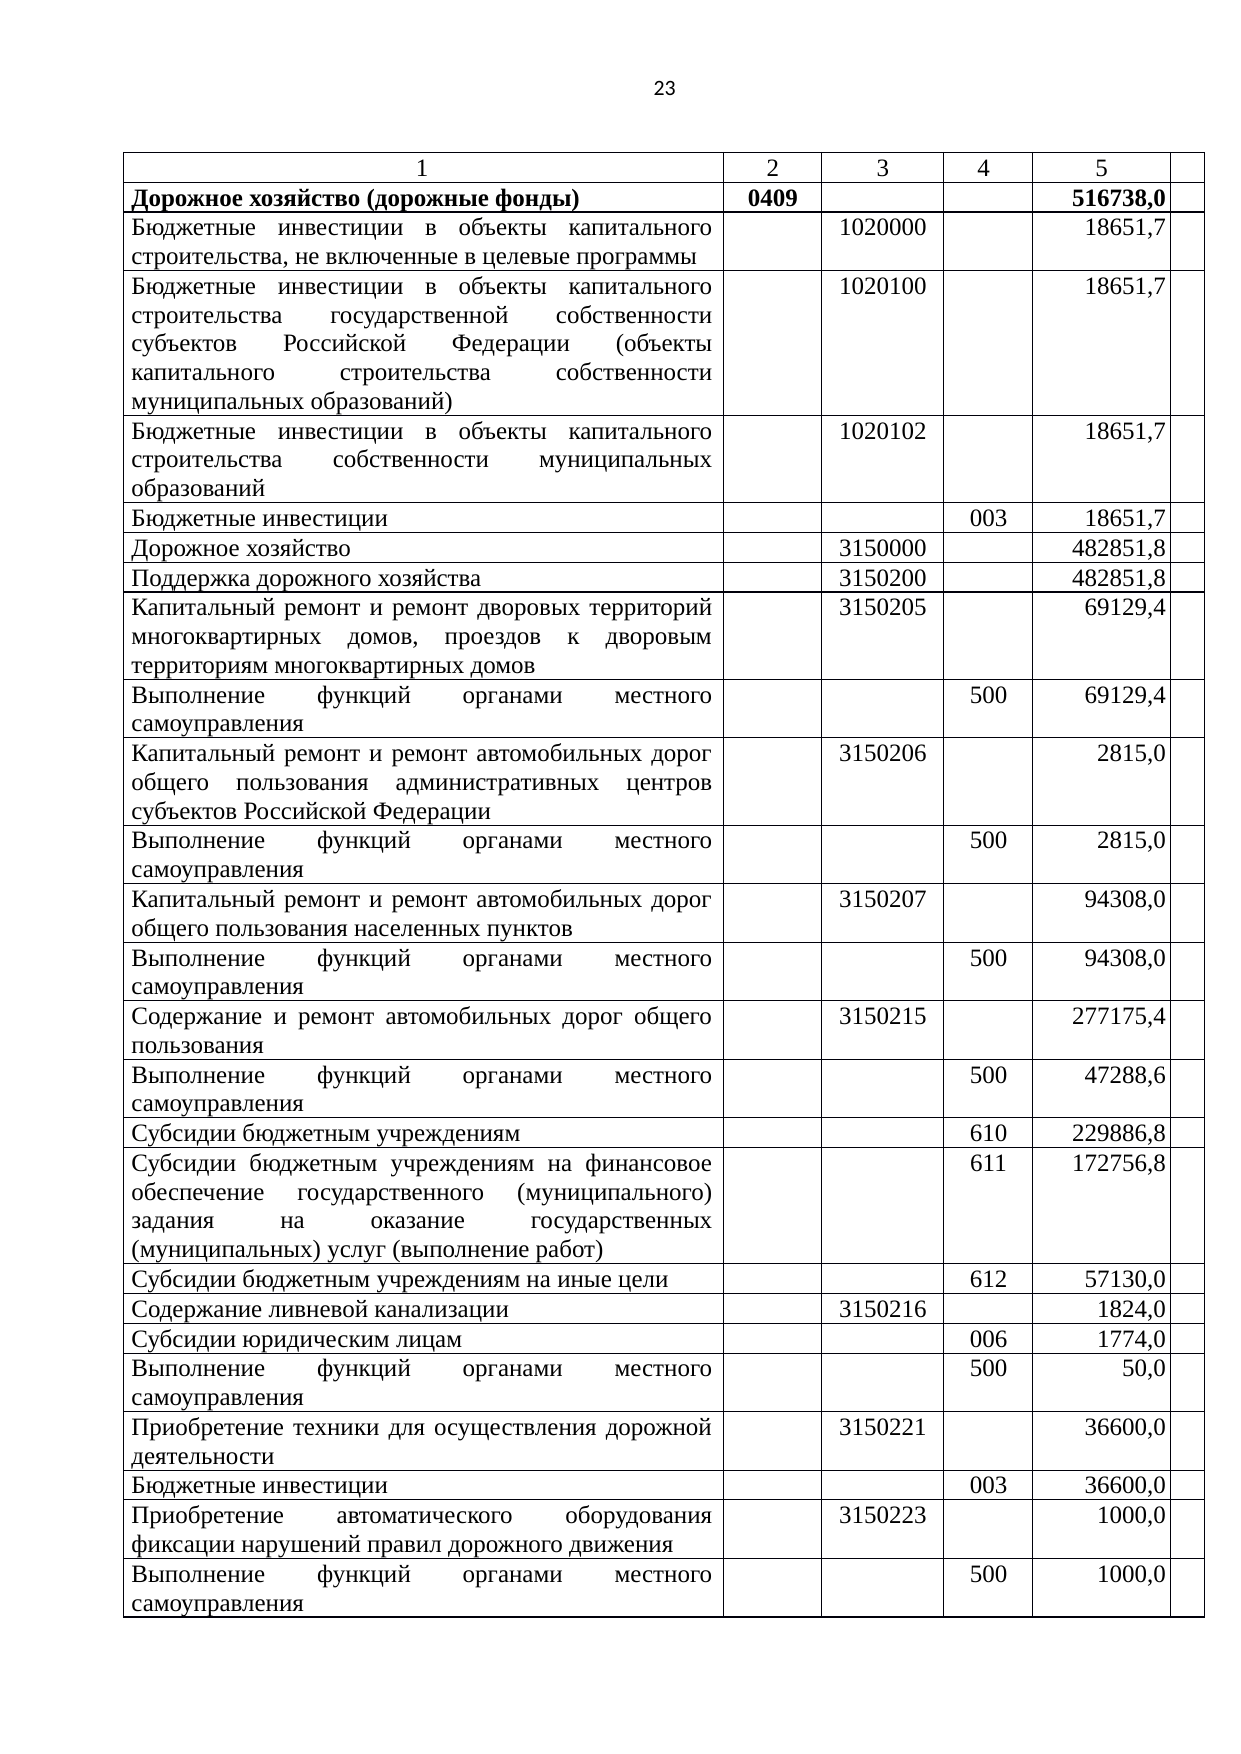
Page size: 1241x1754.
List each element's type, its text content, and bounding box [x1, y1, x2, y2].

table_cell Бюджетные инвестиции в объекты капитального строительства, не включенные в целевые программы [124, 213, 723, 270]
table_cell [724, 1264, 821, 1293]
table_cell 1020102 [822, 416, 943, 502]
table_cell [822, 1148, 943, 1263]
table_cell [944, 1001, 1032, 1059]
table_cell 36600,0 [1033, 1412, 1170, 1469]
table_cell [944, 738, 1032, 824]
table_cell [1171, 1060, 1204, 1117]
table_cell 229886,8 [1033, 1118, 1170, 1147]
table_cell 0409 [724, 183, 821, 211]
table_cell 3150221 [822, 1412, 943, 1469]
table_cell [944, 271, 1032, 415]
table_cell [944, 1294, 1032, 1323]
table_header 5 [1033, 153, 1170, 182]
table_cell 1000,0 [1033, 1500, 1170, 1558]
table_cell [1171, 563, 1204, 591]
table_cell Бюджетные инвестиции [124, 1471, 723, 1499]
table_cell [1171, 1471, 1204, 1499]
table_cell [724, 503, 821, 532]
table_cell [1171, 1118, 1204, 1147]
table_cell Бюджетные инвестиции в объекты капитального строительства государственной собственности субъектов Российской Федерации (объекты капитального строительства собственности муниципальных образований) [124, 271, 723, 415]
table_cell [822, 503, 943, 532]
table_cell [1171, 1354, 1204, 1411]
table_cell 482851,8 [1033, 563, 1170, 591]
table_header 1 [124, 153, 723, 182]
table_cell 1824,0 [1033, 1294, 1170, 1323]
table_cell 1000,0 [1033, 1559, 1170, 1616]
table_cell [1171, 1148, 1204, 1263]
table_cell 500 [944, 1559, 1032, 1616]
table_cell [1171, 680, 1204, 737]
table_cell 003 [944, 503, 1032, 532]
table_cell Субсидии бюджетным учреждениям [124, 1118, 723, 1147]
table_cell [944, 213, 1032, 270]
table_cell [724, 533, 821, 562]
table_cell [724, 738, 821, 824]
table_cell [822, 1324, 943, 1352]
table_cell [1171, 593, 1204, 679]
table_cell [1171, 416, 1204, 502]
table_cell 611 [944, 1148, 1032, 1263]
table_cell [724, 416, 821, 502]
table_cell 57130,0 [1033, 1264, 1170, 1293]
table_cell [1171, 1294, 1204, 1323]
table_cell Выполнение функций органами местного самоуправления [124, 826, 723, 883]
table_cell Бюджетные инвестиции в объекты капитального строительства собственности муниципальных образований [124, 416, 723, 502]
table_cell [724, 1559, 821, 1616]
table_cell [1171, 1264, 1204, 1293]
table_header [1171, 153, 1204, 182]
table_cell 69129,4 [1033, 593, 1170, 679]
table_cell [822, 1264, 943, 1293]
table_cell Выполнение функций органами местного самоуправления [124, 1060, 723, 1117]
table_cell 500 [944, 943, 1032, 1000]
table_cell [724, 1500, 821, 1558]
table_cell [724, 1060, 821, 1117]
table_cell [724, 593, 821, 679]
table_cell 18651,7 [1033, 416, 1170, 502]
table_cell 18651,7 [1033, 213, 1170, 270]
table_cell [1171, 884, 1204, 942]
table_cell 18651,7 [1033, 271, 1170, 415]
table_cell 500 [944, 680, 1032, 737]
table_cell [724, 271, 821, 415]
table_cell [1171, 271, 1204, 415]
table_cell Капитальный ремонт и ремонт автомобильных дорог общего пользования населенных пунктов [124, 884, 723, 942]
table_cell [1171, 183, 1204, 211]
table_cell Выполнение функций органами местного самоуправления [124, 680, 723, 737]
table_cell [822, 1354, 943, 1411]
table_cell [1171, 1324, 1204, 1352]
table_header 4 [944, 153, 1032, 182]
table_cell [724, 1294, 821, 1323]
table_cell 3150000 [822, 533, 943, 562]
table_cell 3150216 [822, 1294, 943, 1323]
table_cell [1171, 1500, 1204, 1558]
table_cell Приобретение техники для осуществления дорожной деятельности [124, 1412, 723, 1469]
table_cell 94308,0 [1033, 884, 1170, 942]
table_cell [822, 826, 943, 883]
table_cell 3150207 [822, 884, 943, 942]
table_cell [822, 1559, 943, 1616]
table_cell [1171, 503, 1204, 532]
table_cell [822, 680, 943, 737]
table_header 2 [724, 153, 821, 182]
table_cell [944, 533, 1032, 562]
table_cell [724, 680, 821, 737]
table_cell 3150206 [822, 738, 943, 824]
table_cell [944, 1412, 1032, 1469]
table_cell Капитальный ремонт и ремонт автомобильных дорог общего пользования административных центров субъектов Российской Федерации [124, 738, 723, 824]
table_cell [724, 1118, 821, 1147]
table_cell [822, 1118, 943, 1147]
table_cell 006 [944, 1324, 1032, 1352]
table_cell [822, 943, 943, 1000]
table_cell Выполнение функций органами местного самоуправления [124, 1559, 723, 1616]
table_cell 1020100 [822, 271, 943, 415]
table_cell 610 [944, 1118, 1032, 1147]
table_cell 18651,7 [1033, 503, 1170, 532]
table_cell Дорожное хозяйство [124, 533, 723, 562]
table_cell [944, 563, 1032, 591]
table_cell 94308,0 [1033, 943, 1170, 1000]
table_cell Выполнение функций органами местного самоуправления [124, 943, 723, 1000]
table_cell Содержание и ремонт автомобильных дорог общего пользования [124, 1001, 723, 1059]
table_cell [1171, 826, 1204, 883]
table_cell [1171, 943, 1204, 1000]
table_cell 612 [944, 1264, 1032, 1293]
table_cell 3150215 [822, 1001, 943, 1059]
table_cell 50,0 [1033, 1354, 1170, 1411]
table_cell Поддержка дорожного хозяйства [124, 563, 723, 591]
table_cell 500 [944, 826, 1032, 883]
table_cell 69129,4 [1033, 680, 1170, 737]
table_cell [822, 1060, 943, 1117]
table_header 3 [822, 153, 943, 182]
table_cell [724, 1471, 821, 1499]
table_cell [724, 1412, 821, 1469]
table_cell [1171, 1559, 1204, 1616]
table_cell 500 [944, 1354, 1032, 1411]
table_cell Субсидии бюджетным учреждениям на иные цели [124, 1264, 723, 1293]
table_cell [724, 943, 821, 1000]
table_cell [944, 416, 1032, 502]
table_cell [944, 884, 1032, 942]
table_cell 516738,0 [1033, 183, 1170, 211]
table_cell 36600,0 [1033, 1471, 1170, 1499]
table_cell 2815,0 [1033, 826, 1170, 883]
table_cell Субсидии юридическим лицам [124, 1324, 723, 1352]
table_cell [944, 1500, 1032, 1558]
table_cell [1171, 533, 1204, 562]
table_cell 1774,0 [1033, 1324, 1170, 1352]
table_cell [724, 563, 821, 591]
table_cell Капитальный ремонт и ремонт дворовых территорий многоквартирных домов, проездов к дворовым территориям многоквартирных домов [124, 593, 723, 679]
table_cell [822, 1471, 943, 1499]
table_cell [1171, 1001, 1204, 1059]
table_cell 482851,8 [1033, 533, 1170, 562]
table_cell 172756,8 [1033, 1148, 1170, 1263]
table_cell 3150200 [822, 563, 943, 591]
table_cell 2815,0 [1033, 738, 1170, 824]
table_cell [944, 593, 1032, 679]
table_cell [724, 1148, 821, 1263]
table_cell [724, 213, 821, 270]
table_cell 47288,6 [1033, 1060, 1170, 1117]
table_cell Приобретение автоматического оборудования фиксации нарушений правил дорожного движения [124, 1500, 723, 1558]
table_cell [724, 826, 821, 883]
table_cell [822, 183, 943, 211]
table_cell Бюджетные инвестиции [124, 503, 723, 532]
table_cell [724, 1001, 821, 1059]
table_cell [1171, 738, 1204, 824]
table_cell Содержание ливневой канализации [124, 1294, 723, 1323]
table_cell Дорожное хозяйство (дорожные фонды) [124, 183, 723, 211]
table_cell [724, 884, 821, 942]
table_cell 500 [944, 1060, 1032, 1117]
table_cell [724, 1354, 821, 1411]
table_cell 277175,4 [1033, 1001, 1170, 1059]
table_cell [1171, 213, 1204, 270]
table_cell Субсидии бюджетным учреждениям на финансовое обеспечение государственного (муниципального) задания на оказание государственных (муниципальных) услуг (выполнение работ) [124, 1148, 723, 1263]
table_cell 003 [944, 1471, 1032, 1499]
table_cell 3150223 [822, 1500, 943, 1558]
table_cell Выполнение функций органами местного самоуправления [124, 1354, 723, 1411]
table_cell [1171, 1412, 1204, 1469]
table_cell [944, 183, 1032, 211]
table_cell 3150205 [822, 593, 943, 679]
table_cell [724, 1324, 821, 1352]
table_cell 1020000 [822, 213, 943, 270]
